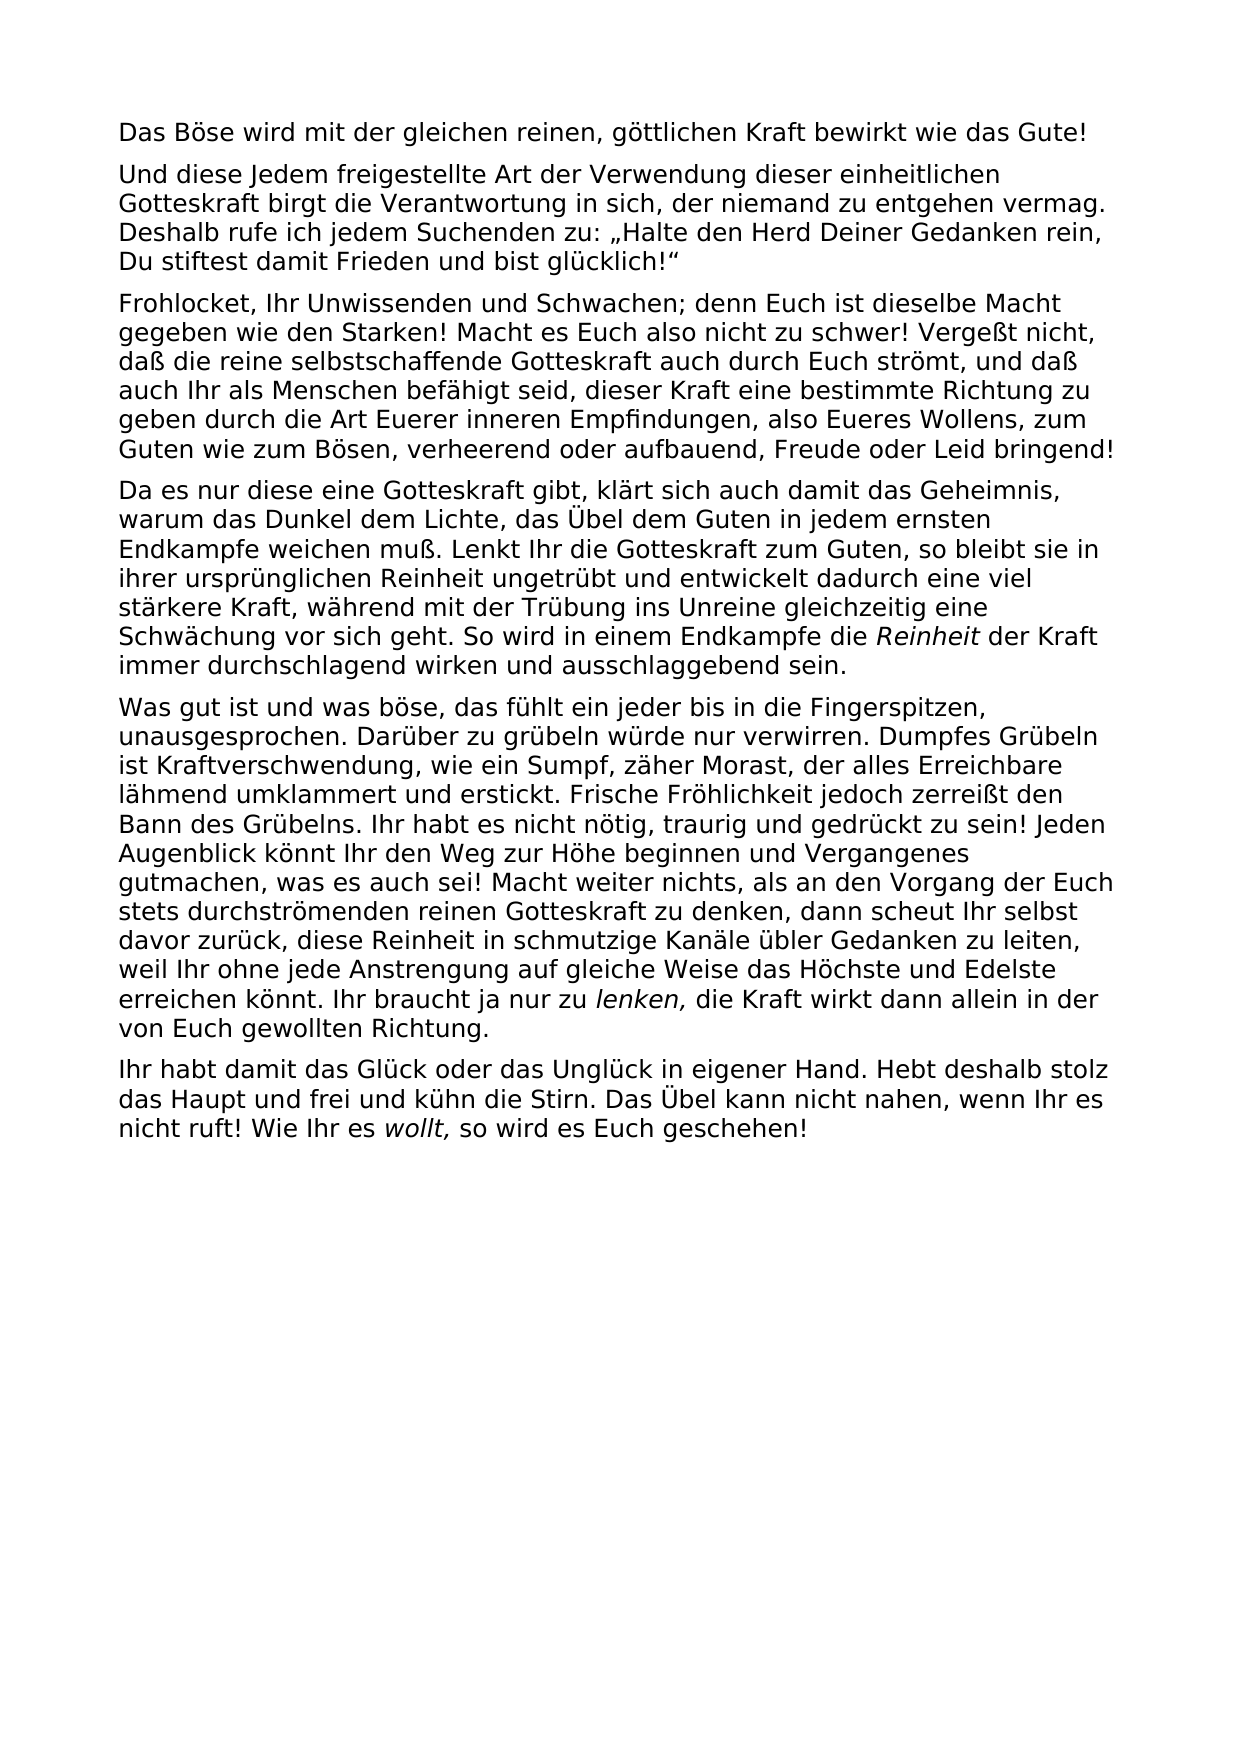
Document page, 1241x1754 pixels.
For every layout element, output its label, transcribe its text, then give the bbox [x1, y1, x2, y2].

text Das Böse wird mit der gleichen reinen, göttlichen Kraft bewirkt wie das Gute! [118, 118, 1122, 147]
text Ihr habt damit das Glück oder das Unglück in eigener Hand. Hebt deshalb stolz das Haupt und frei und kühn die Stirn. Das Übel kann nicht nahen, wenn Ihr es nicht ruft! Wie Ihr es wollt, so wird es Euch geschehen! [118, 1056, 1122, 1143]
text Frohlocket, Ihr Unwissenden und Schwachen; denn Euch ist dieselbe Macht gegeben wie den Starken! Macht es Euch also nicht zu schwer! Vergeßt nicht, daß die reine selbstschaffende Gotteskraft auch durch Euch strömt, und daß auch Ihr als Menschen befähigt seid, dieser Kraft eine bestimmte Richtung zu geben durch die Art Euerer inneren Empfindungen, also Eueres Wollens, zum Guten wie zum Bösen, verheerend oder aufbauend, Freude oder Leid bringend! [118, 289, 1122, 464]
text Da es nur diese eine Gotteskraft gibt, klärt sich auch damit das Geheimnis, warum das Dunkel dem Lichte, das Übel dem Guten in jedem ernsten Endkampfe weichen muß. Lenkt Ihr die Gotteskraft zum Guten, so bleibt sie in ihrer ursprünglichen Reinheit ungetrübt und entwickelt dadurch eine viel stärkere Kraft, während mit der Trübung ins Unreine gleichzeitig eine Schwächung vor sich geht. So wird in einem Endkampfe die Reinheit der Kraft immer durchschlagend wirken und ausschlaggebend sein. [118, 476, 1122, 681]
text Und diese Jedem freigestellte Art der Verwendung dieser einheitlichen Gotteskraft birgt die Verantwortung in sich, der niemand zu entgehen vermag. Deshalb rufe ich jedem Suchenden zu: „Halte den Herd Deiner Gedanken rein, Du stiftest damit Frieden und bist glücklich!“ [118, 160, 1122, 276]
text Was gut ist und was böse, das fühlt ein jeder bis in die Fingerspitzen, unausgesprochen. Darüber zu grübeln würde nur verwirren. Dumpfes Grübeln ist Kraftverschwendung, wie ein Sumpf, zäher Morast, der alles Erreichbare lähmend umklammert und erstickt. Frische Fröhlichkeit jedoch zerreißt den Bann des Grübelns. Ihr habt es nicht nötig, traurig und gedrückt zu sein! Jeden Augenblick könnt Ihr den Weg zur Höhe beginnen und Vergangenes gutmachen, was es auch sei! Macht weiter nichts, als an den Vorgang der Euch stets durchströmenden reinen Gotteskraft zu denken, dann scheut Ihr selbst davor zurück, diese Reinheit in schmutzige Kanäle übler Gedanken zu leiten, weil Ihr ohne jede Anstrengung auf gleiche Weise das Höchste und Edelste erreichen könnt. Ihr braucht ja nur zu lenken, die Kraft wirkt dann allein in der von Euch gewollten Richtung. [118, 693, 1122, 1043]
